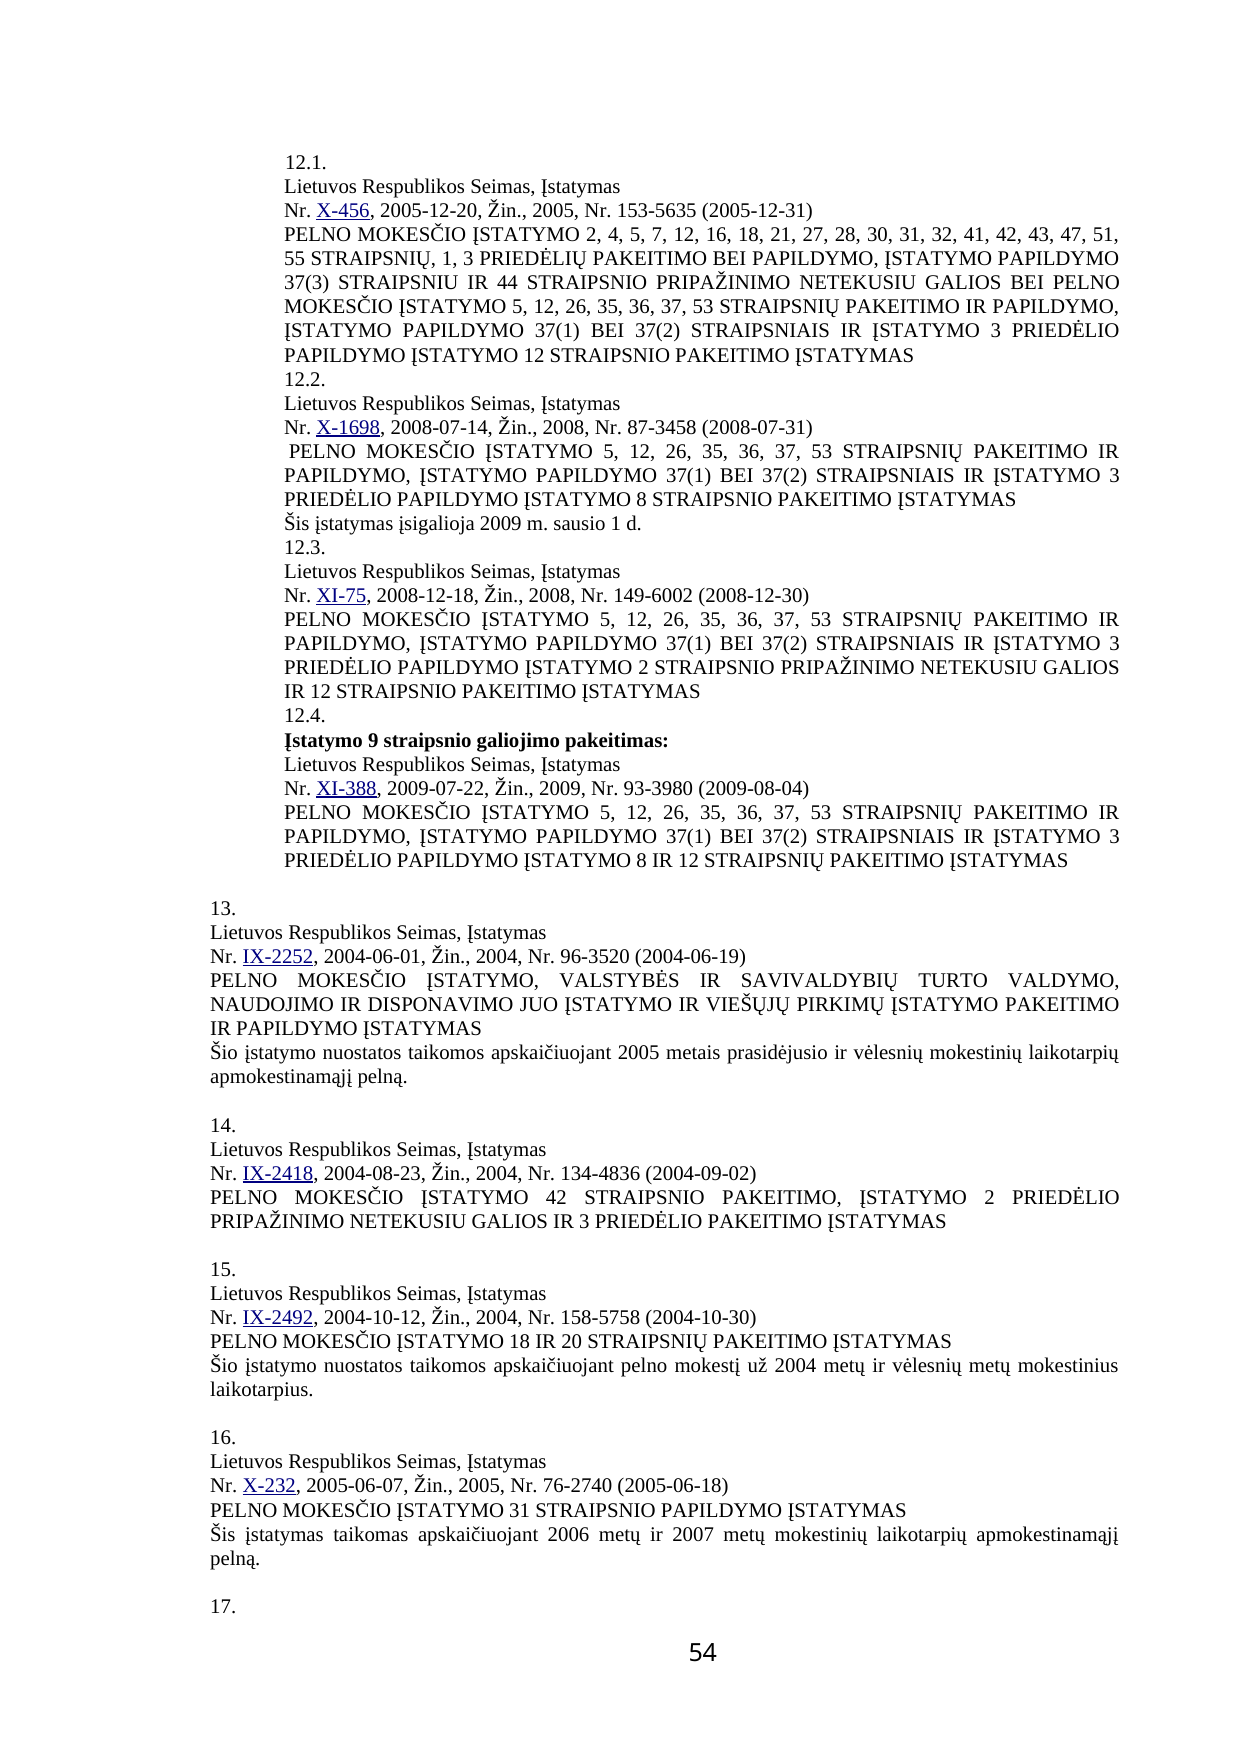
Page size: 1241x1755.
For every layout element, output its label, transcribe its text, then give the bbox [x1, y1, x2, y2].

text Nr. XI-388, 2009-07-22, Žin., 2009, Nr. 93-3980 (2009-08-04) [284, 776, 1120, 800]
text 17. [210, 1594, 1120, 1618]
text PELNO MOKESČIO ĮSTATYMO, VALSTYBĖS IR SAVIVALDYBIŲ TURTO VALDYMO, NAUDOJIMO IR DISPONAVIMO JUO ĮSTATYMO IR VIEŠŲJŲ PIRKIMŲ ĮSTATYMO PAKEITIMO IR PAPILDYMO ĮSTATYMAS [210, 968, 1120, 1040]
text Lietuvos Respublikos Seimas, Įstatymas [210, 1137, 1120, 1161]
text Nr. X-456, 2005-12-20, Žin., 2005, Nr. 153-5635 (2005-12-31) [284, 198, 1120, 222]
text Lietuvos Respublikos Seimas, Įstatymas [210, 174, 1120, 198]
text Nr. XI-75, 2008-12-18, Žin., 2008, Nr. 149-6002 (2008-12-30) [210, 583, 1120, 607]
text PELNO MOKESČIO ĮSTATYMO 5, 12, 26, 35, 36, 37, 53 STRAIPSNIŲ PAKEITIMO IR PAPILDYMO, ĮSTATYMO PAPILDYMO 37(1) BEI 37(2) STRAIPSNIAIS IR ĮSTATYMO 3 PRIEDĖLIO PAPILDYMO ĮSTATYMO 2 STRAIPSNIO PRIPAŽINIMO NETEKUSIU GALIOS IR 12 STRAIPSNIO PAKEITIMO ĮSTATYMAS [284, 607, 1120, 703]
text 12.3. [210, 535, 1120, 559]
text PELNO MOKESČIO ĮSTATYMO 2, 4, 5, 7, 12, 16, 18, 21, 27, 28, 30, 31, 32, 41, 42, 43, 47, 51, 55 STRAIPSNIŲ, 1, 3 PRIEDĖLIŲ PAKEITIMO BEI PAPILDYMO, ĮSTATYMO PAPILDYMO 37(3) STRAIPSNIU IR 44 STRAIPSNIO PRIPAŽINIMO NETEKUSIU GALIOS BEI PELNO MOKESČIO ĮSTATYMO 5, 12, 26, 35, 36, 37, 53 STRAIPSNIŲ PAKEITIMO IR PAPILDYMO, ĮSTATYMO PAPILDYMO 37(1) BEI 37(2) STRAIPSNIAIS IR ĮSTATYMO 3 PRIEDĖLIO PAPILDYMO ĮSTATYMO 12 STRAIPSNIO PAKEITIMO ĮSTATYMAS [284, 222, 1120, 367]
text Lietuvos Respublikos Seimas, Įstatymas [210, 391, 1120, 415]
text Nr. IX-2492, 2004-10-12, Žin., 2004, Nr. 158-5758 (2004-10-30) [210, 1305, 1120, 1329]
text Įstatymo 9 straipsnio galiojimo pakeitimas: [284, 727, 1120, 752]
text PELNO MOKESČIO ĮSTATYMO 5, 12, 26, 35, 36, 37, 53 STRAIPSNIŲ PAKEITIMO IR PAPILDYMO, ĮSTATYMO PAPILDYMO 37(1) BEI 37(2) STRAIPSNIAIS IR ĮSTATYMO 3 PRIEDĖLIO PAPILDYMO ĮSTATYMO 8 IR 12 STRAIPSNIŲ PAKEITIMO ĮSTATYMAS [284, 800, 1120, 872]
text Lietuvos Respublikos Seimas, Įstatymas [210, 920, 1120, 944]
text Šis įstatymas įsigalioja 2009 m. sausio 1 d. [210, 511, 1120, 535]
text 12.1. [210, 150, 1120, 174]
text 13. [210, 896, 1120, 920]
text 12.2. [210, 367, 1120, 391]
text Lietuvos Respublikos Seimas, Įstatymas [210, 559, 1120, 583]
text 12.4. [284, 703, 1120, 727]
text PELNO MOKESČIO ĮSTATYMO 31 STRAIPSNIO PAPILDYMO ĮSTATYMAS [210, 1497, 1120, 1522]
text PELNO MOKESČIO ĮSTATYMO 5, 12, 26, 35, 36, 37, 53 STRAIPSNIŲ PAKEITIMO IR PAPILDYMO, ĮSTATYMO PAPILDYMO 37(1) BEI 37(2) STRAIPSNIAIS IR ĮSTATYMO 3 PRIEDĖLIO PAPILDYMO ĮSTATYMO 8 STRAIPSNIO PAKEITIMO ĮSTATYMAS [284, 439, 1120, 511]
text 15. [210, 1257, 1120, 1281]
text 14. [210, 1112, 1120, 1137]
text Nr. IX-2252, 2004-06-01, Žin., 2004, Nr. 96-3520 (2004-06-19) [210, 944, 1120, 968]
text Nr. X-1698, 2008-07-14, Žin., 2008, Nr. 87-3458 (2008-07-31) [210, 415, 1120, 439]
text Šio įstatymo nuostatos taikomos apskaičiuojant pelno mokestį už 2004 metų ir vėlesnių metų mokestinius laikotarpius. [210, 1353, 1120, 1401]
text Lietuvos Respublikos Seimas, Įstatymas [284, 752, 1120, 776]
text PELNO MOKESČIO ĮSTATYMO 42 STRAIPSNIO PAKEITIMO, ĮSTATYMO 2 PRIEDĖLIO PRIPAŽINIMO NETEKUSIU GALIOS IR 3 PRIEDĖLIO PAKEITIMO ĮSTATYMAS [210, 1185, 1120, 1233]
text 16. [210, 1425, 1120, 1449]
text Šis įstatymas taikomas apskaičiuojant 2006 metų ir 2007 metų mokestinių laikotarpių apmokestinamąjį pelną. [210, 1522, 1120, 1570]
text Šio įstatymo nuostatos taikomos apskaičiuojant 2005 metais prasidėjusio ir vėlesnių mokestinių laikotarpių apmokestinamąjį pelną. [210, 1040, 1120, 1088]
text Lietuvos Respublikos Seimas, Įstatymas [210, 1449, 1120, 1473]
text Nr. X-232, 2005-06-07, Žin., 2005, Nr. 76-2740 (2005-06-18) [210, 1473, 1120, 1497]
text Nr. IX-2418, 2004-08-23, Žin., 2004, Nr. 134-4836 (2004-09-02) [210, 1161, 1120, 1185]
text PELNO MOKESČIO ĮSTATYMO 18 IR 20 STRAIPSNIŲ PAKEITIMO ĮSTATYMAS [210, 1329, 1120, 1353]
text Lietuvos Respublikos Seimas, Įstatymas [210, 1281, 1120, 1305]
